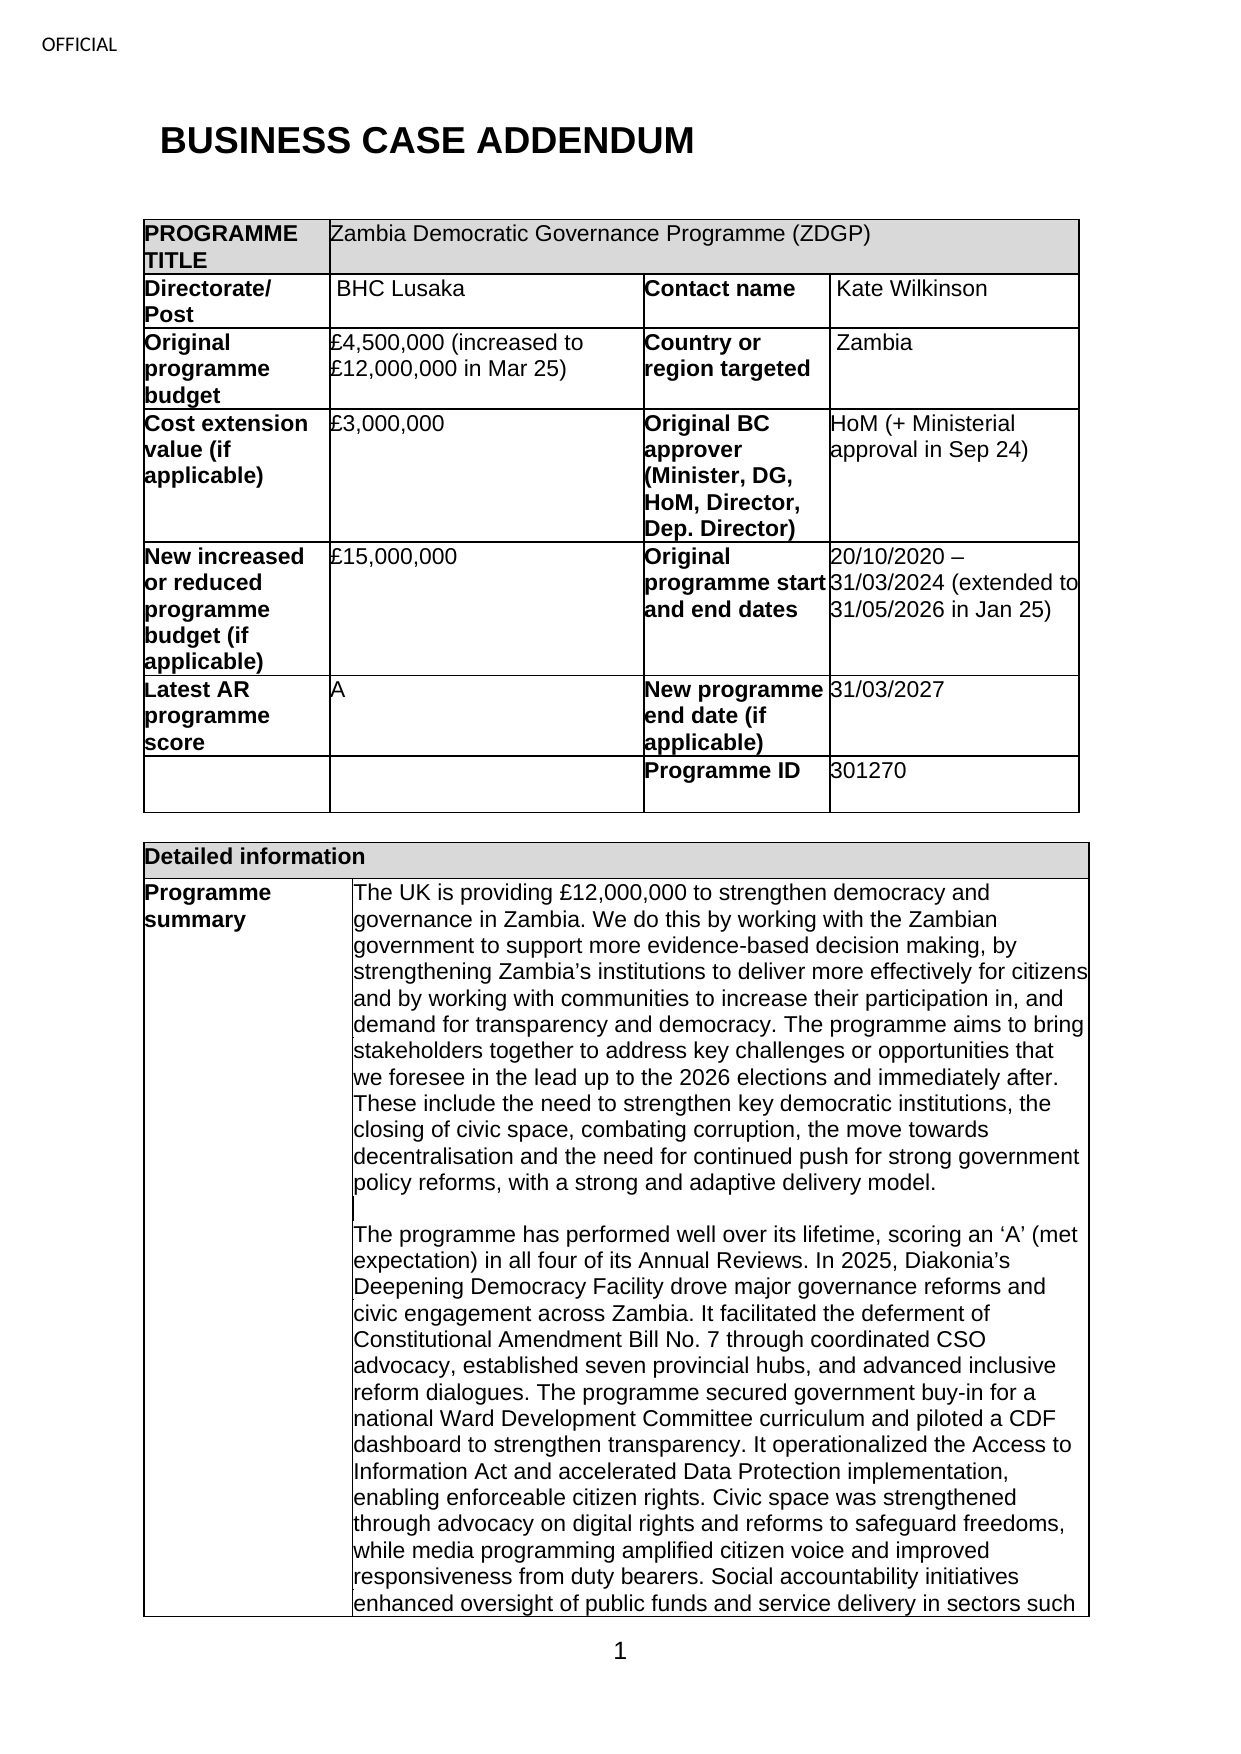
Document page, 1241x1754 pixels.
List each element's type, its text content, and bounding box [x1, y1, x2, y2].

table_cell Kate Wilkinson [831, 275, 1078, 327]
table_cell The UK is providing £12,000,000 to strengthen democracy and governance in Zambia. We do this by working with the Zambian government to support more evidence-based decision making, by strengthening Zambia’s institutions to deliver more effectively for citizens and by working with communities to increase their participation in, and demand for transparency and democracy. The programme aims to bring stakeholders together to address key challenges or opportunities that we foresee in the lead up to the 2026 elections and immediately after. These include the need to strengthen key democratic institutions, the closing of civic space, combating corruption, the move towards decentralisation and the need for continued push for strong government policy reforms, with a strong and adaptive delivery model. The programme has performed well over its lifetime, scoring an ‘A’ (met expectation) in all four of its Annual Reviews. In 2025, Diakonia’s Deepening Democracy Facility drove major governance reforms and civic engagement across Zambia. It facilitated the deferment of Constitutional Amendment Bill No. 7 through coordinated CSO advocacy, established seven provincial hubs, and advanced inclusive reform dialogues. The programme secured government buy-in for a national Ward Development Committee curriculum and piloted a CDF dashboard to strengthen transparency. It operationalized the Access to Information Act and accelerated Data Protection implementation, enabling enforceable citizen rights. Civic space was strengthened through advocacy on digital rights and reforms to safeguard freedoms, while media programming amplified citizen voice and improved responsiveness from duty bearers. Social accountability initiatives enhanced oversight of public funds and service delivery in sectors such [354, 879, 1088, 1616]
table_header Detailed information [145, 843, 1088, 878]
table_cell Country or region targeted [645, 329, 829, 408]
table_cell £4,500,000 (increased to £12,000,000 in Mar 25) [331, 329, 643, 408]
table_cell Original programme start and end dates [645, 543, 829, 674]
table_cell Directorate/ Post [145, 275, 329, 327]
table_cell BHC Lusaka [331, 275, 643, 327]
table_cell [331, 757, 643, 811]
table_cell New increased or reduced programme budget (if applicable) [145, 543, 329, 674]
table_cell Contact name [645, 275, 829, 327]
table_cell Programme summary [145, 879, 352, 1616]
table_cell £3,000,000 [331, 410, 643, 541]
table_cell New programme end date (if applicable) [645, 676, 829, 755]
table_cell Original BC approver (Minister, DG, HoM, Director, Dep. Director) [645, 410, 829, 541]
table_cell £15,000,000 [331, 543, 643, 674]
table_cell Original programme budget [145, 329, 329, 408]
table_cell 31/03/2027 [831, 676, 1078, 755]
table_cell Zambia [831, 329, 1078, 408]
table_header Zambia Democratic Governance Programme (ZDGP) [331, 220, 1078, 273]
table_cell HoM (+ Ministerial approval in Sep 24) [831, 410, 1078, 541]
text BUSINESS CASE ADDENDUM [159, 118, 1096, 161]
table_header PROGRAMME TITLE [145, 220, 329, 273]
table_cell A [331, 676, 643, 755]
table_cell Cost extension value (if applicable) [145, 410, 329, 541]
table_cell [145, 757, 329, 811]
table_cell Latest AR programme score [145, 676, 329, 755]
table_cell 301270 [831, 757, 1078, 811]
table_cell 20/10/2020 – 31/03/2024 (extended to 31/05/2026 in Jan 25) [831, 543, 1078, 674]
table_cell Programme ID [645, 757, 829, 811]
